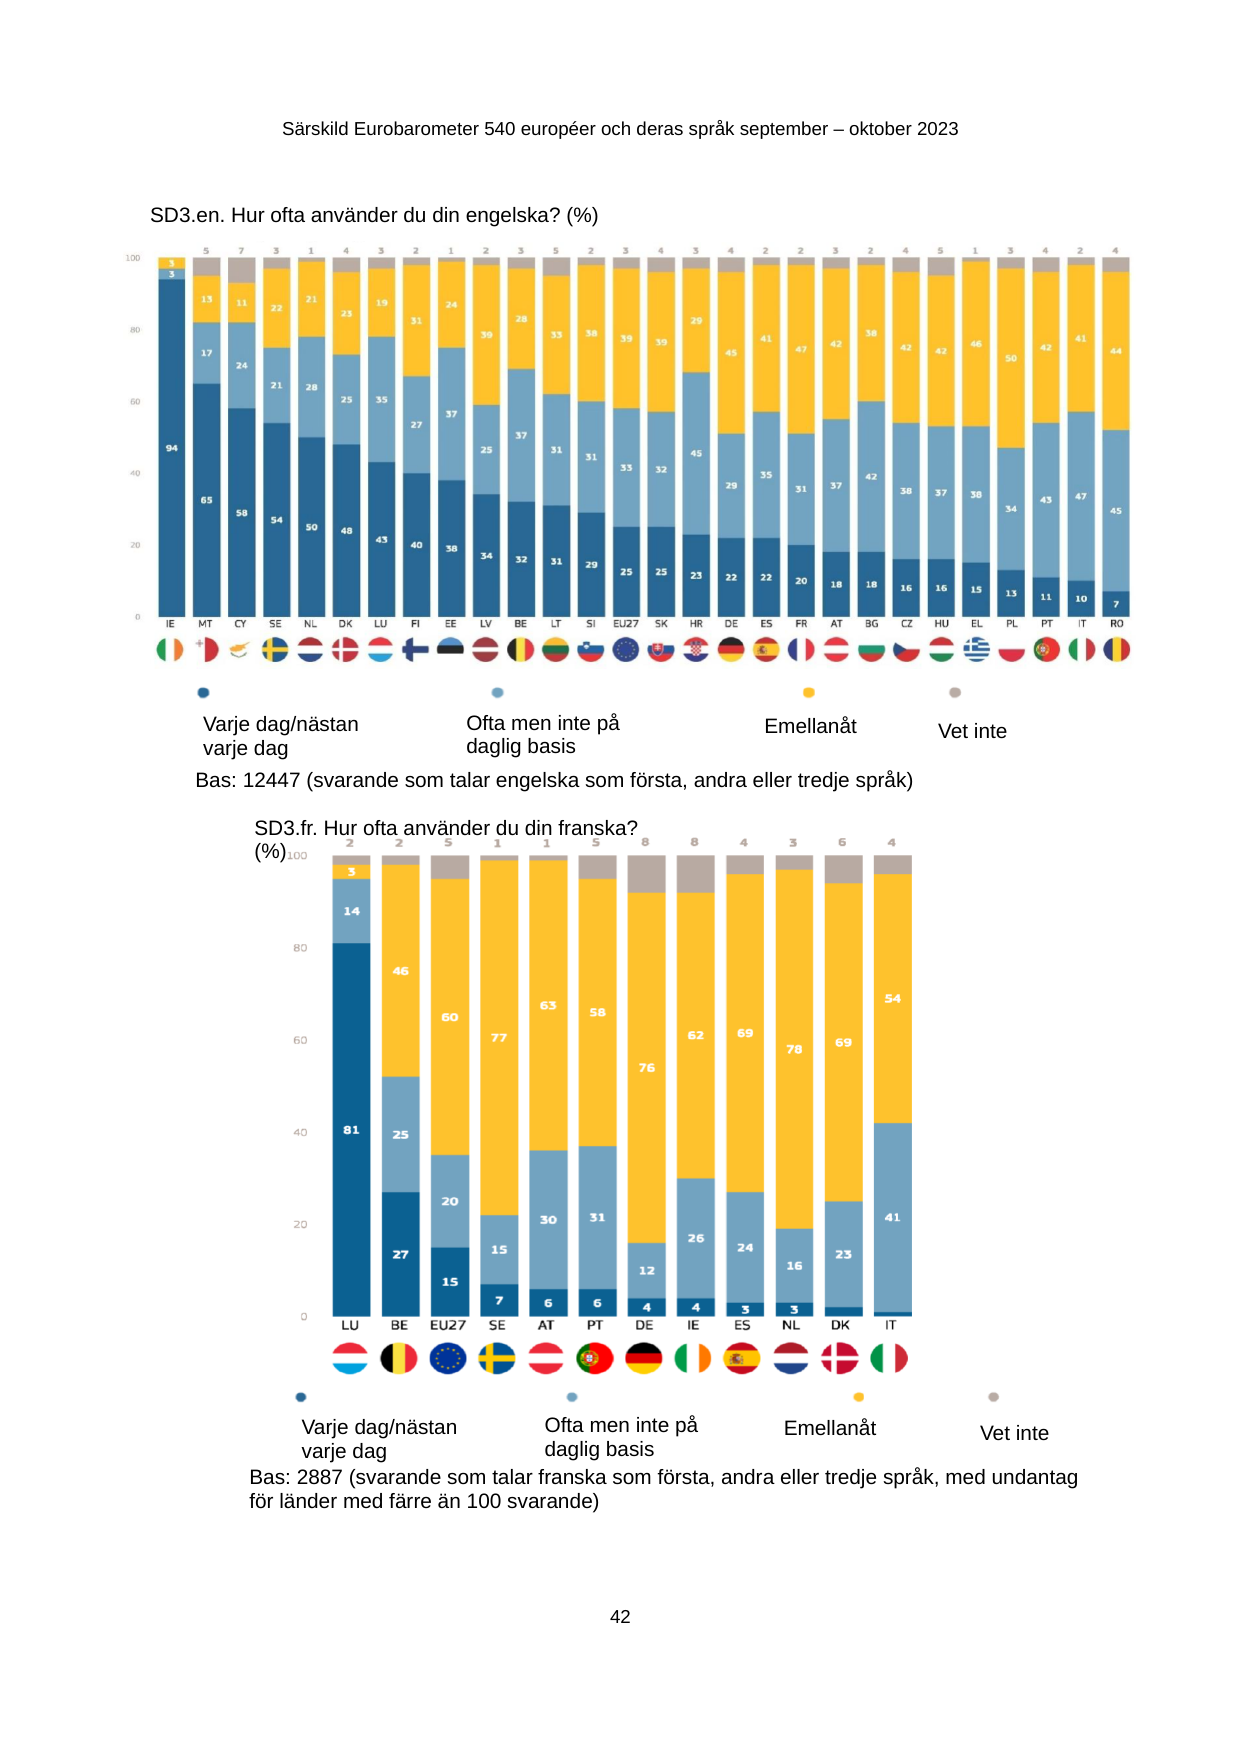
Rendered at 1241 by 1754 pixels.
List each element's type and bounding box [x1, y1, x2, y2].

picture [286, 1382, 1002, 1406]
picture [187, 675, 964, 703]
picture [274, 830, 917, 1381]
picture [118, 241, 1139, 672]
